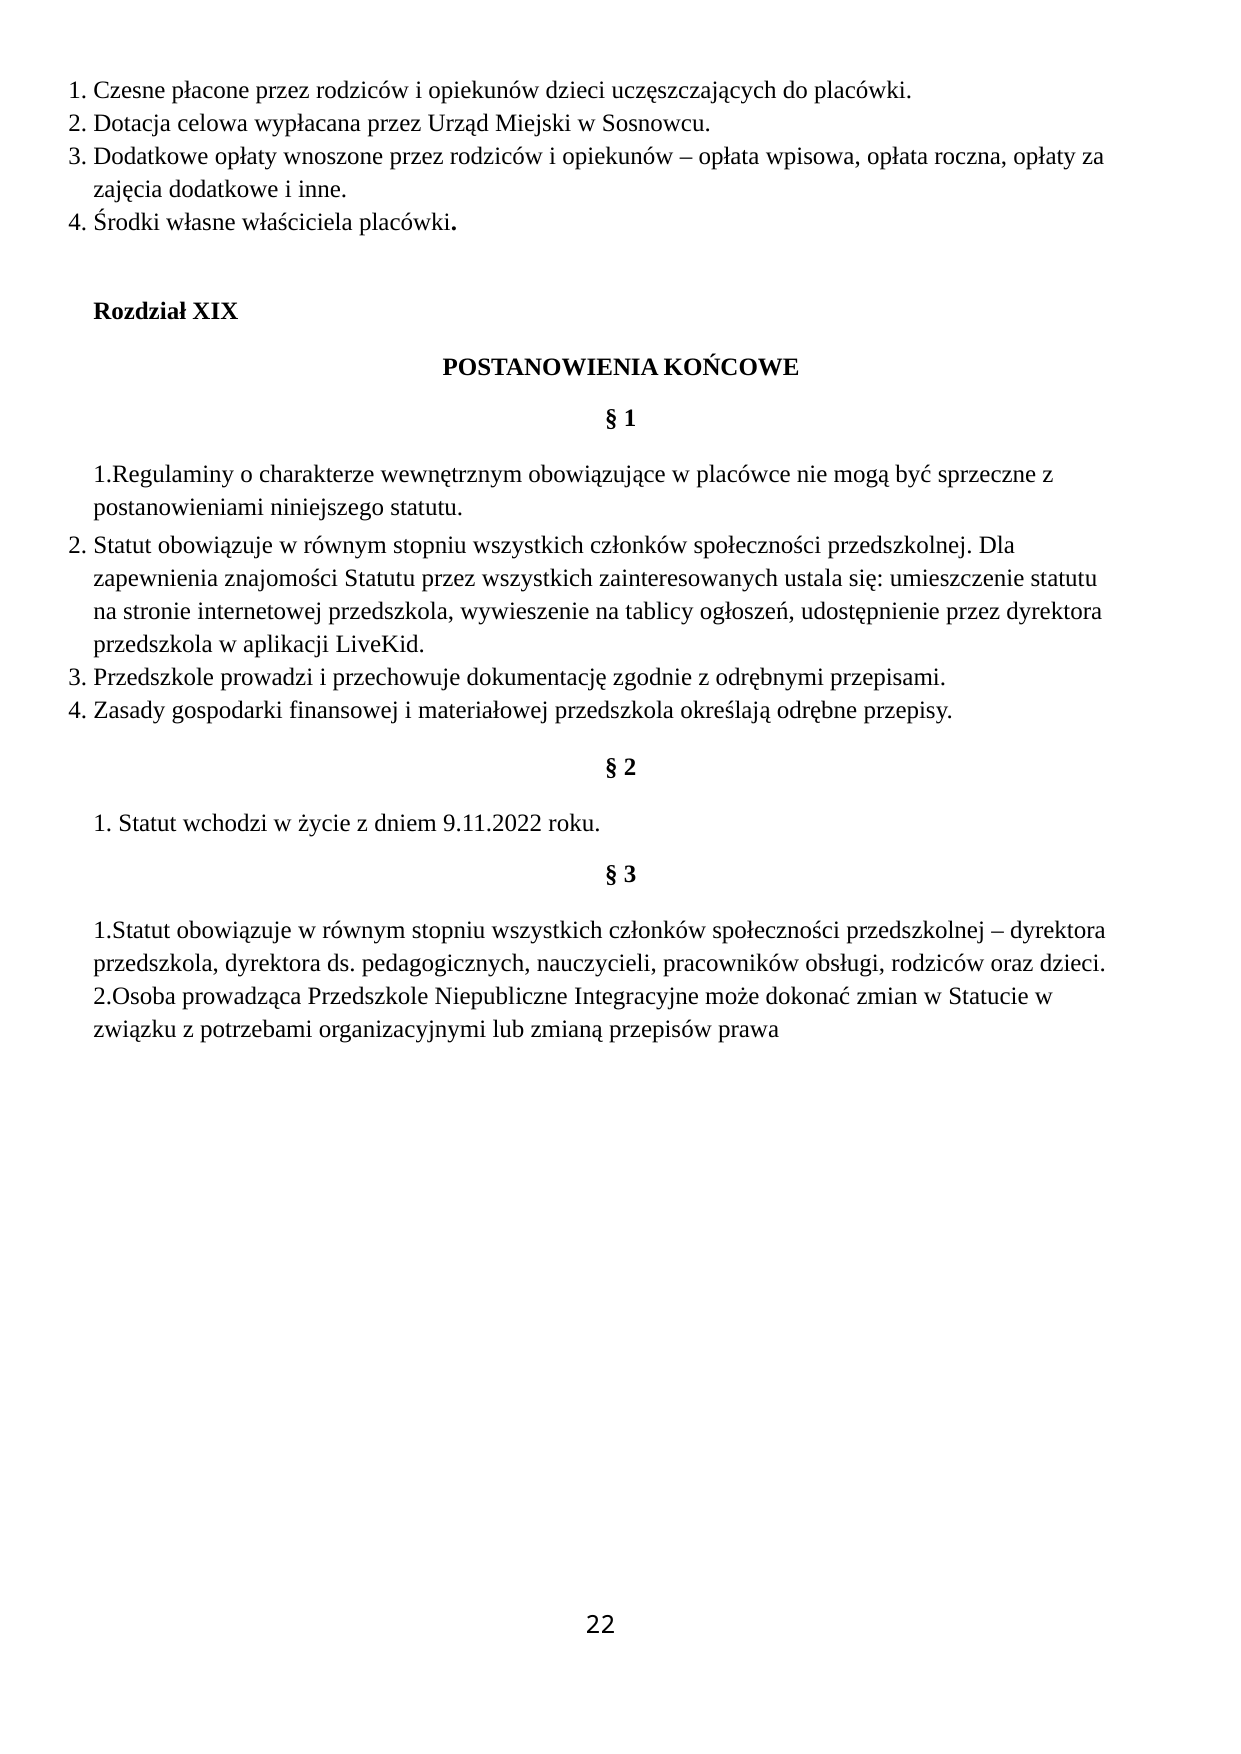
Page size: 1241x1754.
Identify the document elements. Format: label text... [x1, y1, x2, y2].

text § 1 [120, 403, 1121, 432]
list Dodatkowe opłaty wnoszone przez rodziców i opiekunów – opłata wpisowa, opłata roczna, opłaty za zajęcia dodatkowe i inne. [68, 141, 1122, 203]
list Zasady gospodarki finansowej i materiałowej przedszkola określają odrębne przepisy. [68, 695, 1110, 724]
text § 2 [120, 752, 1121, 781]
list Statut obowiązuje w równym stopniu wszystkich członków społeczności przedszkolnej. Dla zapewnienia znajomości Statutu przez wszystkich zainteresowanych ustala się: umieszczenie statutu na stronie internetowej przedszkola, wywieszenie na tablicy ogłoszeń, udostępnienie przez dyrektora przedszkola w aplikacji LiveKid. [68, 530, 1110, 658]
text 2.Osoba prowadząca Przedszkole Niepubliczne Integracyjne może dokonać zmian w Statucie w związku z potrzebami organizacyjnymi lub zmianą przepisów prawa [93, 981, 1122, 1043]
text POSTANOWIENIA KOŃCOWE [442, 352, 1122, 381]
text 1.Statut obowiązuje w równym stopniu wszystkich członków społeczności przedszkolnej – dyrektora przedszkola, dyrektora ds. pedagogicznych, nauczycieli, pracowników obsługi, rodziców oraz dzieci. [93, 915, 1122, 977]
list Czesne płacone przez rodziców i opiekunów dzieci uczęszczających do placówki. [68, 75, 1122, 104]
list Dotacja celowa wypłacana przez Urząd Miejski w Sosnowcu. [68, 108, 1122, 137]
text 1. Statut wchodzi w życie z dniem 9.11.2022 roku. [93, 808, 1122, 837]
text § 3 [120, 859, 1121, 888]
text 1.Regulaminy o charakterze wewnętrznym obowiązujące w placówce nie mogą być sprzeczne z postanowieniami niniejszego statutu. [93, 459, 1079, 521]
list Środki własne właściciela placówki. [68, 207, 1122, 236]
list Przedszkole prowadzi i przechowuje dokumentację zgodnie z odrębnymi przepisami. [68, 662, 1110, 691]
text Rozdział XIX [93, 296, 1121, 325]
